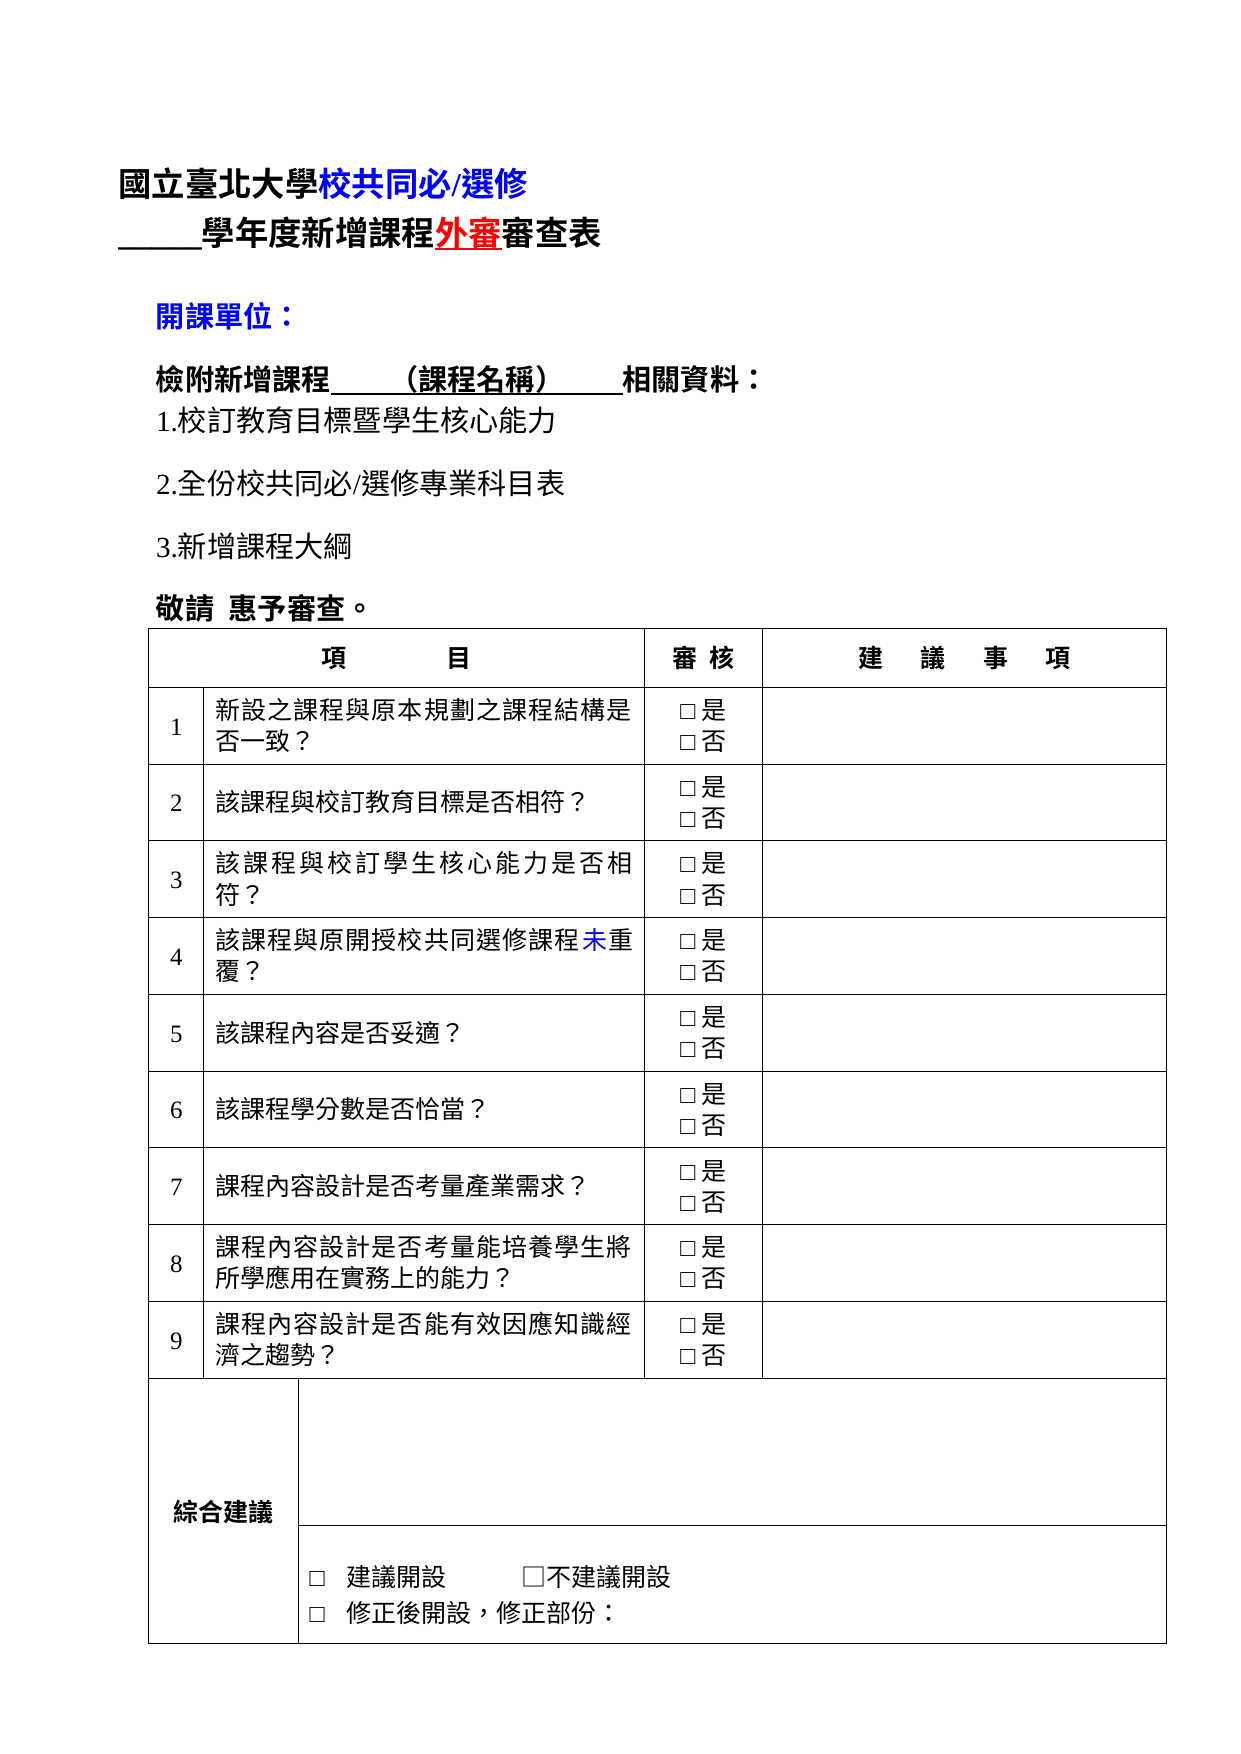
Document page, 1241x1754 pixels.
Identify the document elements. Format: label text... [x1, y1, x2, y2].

text 開課單位： [156, 273, 1152, 336]
table_header 建 議 事 項 [763, 629, 1166, 687]
table_cell [763, 841, 1166, 917]
text 國立臺北大學校共同必/選修 _____學年度新增課程外審審查表 [118, 158, 1152, 255]
table_cell 該課程與原開授校共同選修課程未重覆？ [204, 918, 644, 994]
table_cell □ 是 □ 否 [645, 1148, 762, 1224]
table_cell [763, 1225, 1166, 1301]
table_cell 8 [149, 1225, 203, 1301]
text 檢附新增課程 （課程名稱） 相關資料： [156, 336, 1152, 398]
table_cell 該課程與校訂教育目標是否相符？ [204, 765, 644, 840]
table_cell 5 [149, 995, 203, 1071]
table_cell [763, 765, 1166, 840]
table_cell 綜合建議 [149, 1379, 298, 1643]
table_cell 課程內容設計是否考量產業需求？ [204, 1148, 644, 1224]
text 敬請 惠予審查。 [156, 565, 1152, 628]
table_cell 4 [149, 918, 203, 994]
table_cell 課程內容設計是否考量能培養學生將所學應用在實務上的能力？ [204, 1225, 644, 1301]
table_cell 1 [149, 688, 203, 763]
table_cell □ 是 □ 否 [645, 918, 762, 994]
table_header 項 目 [149, 629, 644, 687]
table_cell 3 [149, 841, 203, 917]
table_cell 7 [149, 1148, 203, 1224]
table_cell [763, 995, 1166, 1071]
table_cell [763, 1148, 1166, 1224]
table_cell [299, 1379, 1166, 1525]
table_cell □ 是 □ 否 [645, 688, 762, 763]
table_cell □ 是 □ 否 [645, 765, 762, 840]
table_cell 6 [149, 1072, 203, 1147]
table_cell □ 是 □ 否 [645, 1225, 762, 1301]
table_cell [763, 688, 1166, 763]
table_cell 課程內容設計是否能有效因應知識經濟之趨勢？ [204, 1302, 644, 1378]
table_cell □ 是 □ 否 [645, 841, 762, 917]
table_cell 建議開設 □不建議開設 修正後開設，修正部份： [299, 1526, 1166, 1643]
table_cell 該課程內容是否妥適？ [204, 995, 644, 1071]
table_cell □ 是 □ 否 [645, 1072, 762, 1147]
table_header 審 核 [645, 629, 762, 687]
text 2.全份校共同必/選修專業科目表 [156, 440, 1152, 503]
text 1.校訂教育目標暨學生核心能力 [156, 398, 1152, 440]
table_cell [763, 1072, 1166, 1147]
table_cell 該課程與校訂學生核心能力是否相符？ [204, 841, 644, 917]
table_cell 該課程學分數是否恰當？ [204, 1072, 644, 1147]
table_cell □ 是 □ 否 [645, 995, 762, 1071]
table_cell [763, 1302, 1166, 1378]
table_cell 新設之課程與原本規劃之課程結構是否一致？ [204, 688, 644, 763]
table_cell 9 [149, 1302, 203, 1378]
table_cell □ 是 □ 否 [645, 1302, 762, 1378]
table_cell 2 [149, 765, 203, 840]
text 3.新增課程大綱 [156, 503, 1152, 565]
table_cell [763, 918, 1166, 994]
